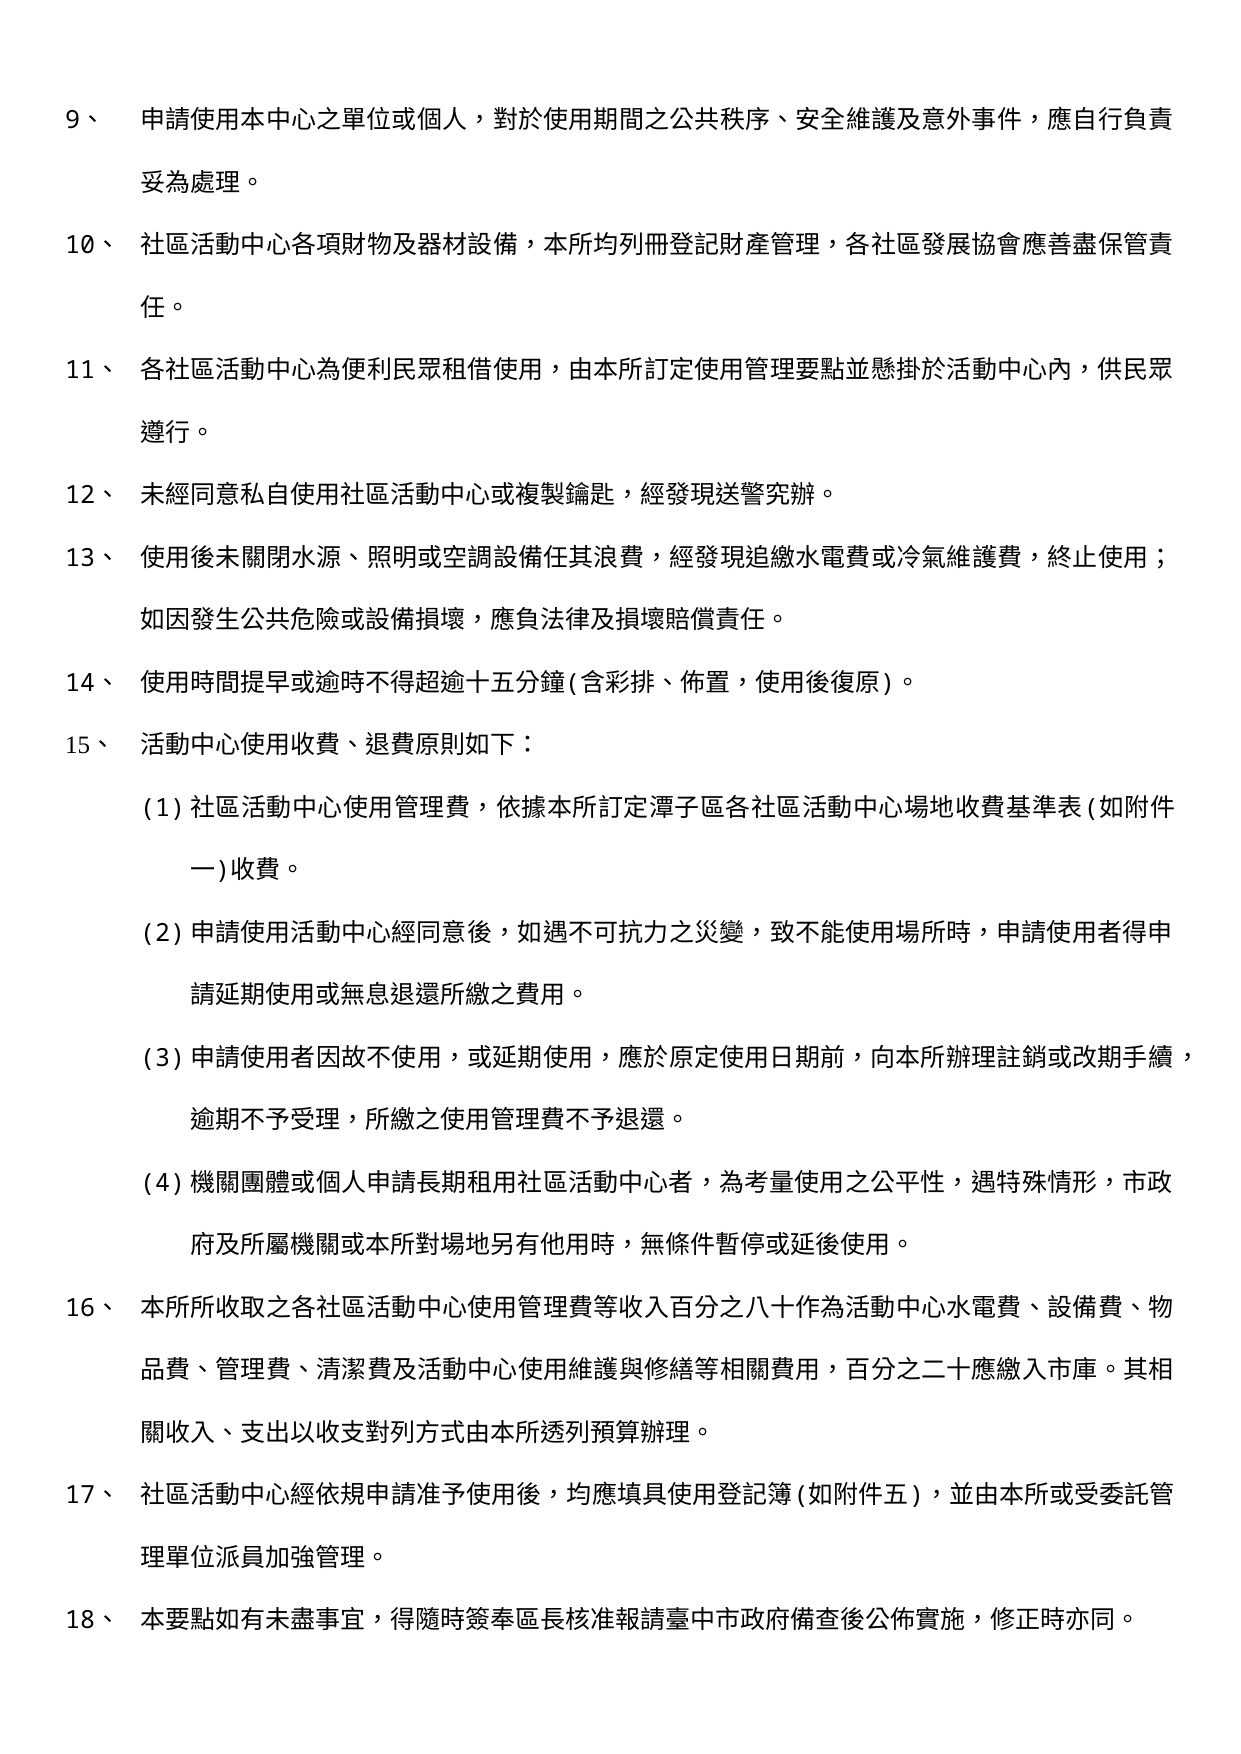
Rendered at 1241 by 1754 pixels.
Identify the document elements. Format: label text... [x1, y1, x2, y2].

list 使用後未關閉水源、照明或空調設備任其浪費，經發現追繳水電費或冷氣維護費，終止使用；如因發生公共危險或設備損壞，應負法律及損壞賠償責任。 [65, 514, 1175, 639]
list 未經同意私自使用社區活動中心或複製鑰匙，經發現送警究辦。 [65, 451, 1175, 514]
list 使用時間提早或逾時不得超逾十五分鐘(含彩排、佈置，使用後復原)。 [65, 639, 1175, 701]
list 社區活動中心經依規申請准予使用後，均應填具使用登記簿(如附件五)，並由本所或受委託管理單位派員加強管理。 [65, 1451, 1175, 1576]
list 本要點如有未盡事宜，得隨時簽奉區長核准報請臺中市政府備查後公佈實施，修正時亦同。 [65, 1576, 1175, 1639]
list 申請使用本中心之單位或個人，對於使用期間之公共秩序、安全維護及意外事件，應自行負責妥為處理。 [65, 76, 1175, 201]
list 社區活動中心使用管理費，依據本所訂定潭子區各社區活動中心場地收費基準表(如附件一)收費。 [140, 764, 1175, 889]
list 活動中心使用收費、退費原則如下： [65, 701, 1175, 764]
list 機關團體或個人申請長期租用社區活動中心者，為考量使用之公平性，遇特殊情形，市政府及所屬機關或本所對場地另有他用時，無條件暫停或延後使用。 [140, 1139, 1175, 1264]
list 社區活動中心各項財物及器材設備，本所均列冊登記財產管理，各社區發展協會應善盡保管責任。 [65, 201, 1175, 326]
list 本所所收取之各社區活動中心使用管理費等收入百分之八十作為活動中心水電費、設備費、物品費、管理費、清潔費及活動中心使用維護與修繕等相關費用，百分之二十應繳入市庫。其相關收入、支出以收支對列方式由本所透列預算辦理。 [65, 1264, 1175, 1451]
list 申請使用活動中心經同意後，如遇不可抗力之災變，致不能使用場所時，申請使用者得申請延期使用或無息退還所繳之費用。 [140, 889, 1175, 1014]
list 各社區活動中心為便利民眾租借使用，由本所訂定使用管理要點並懸掛於活動中心內，供民眾遵行。 [65, 326, 1175, 451]
list 申請使用者因故不使用，或延期使用，應於原定使用日期前，向本所辦理註銷或改期手續，逾期不予受理，所繳之使用管理費不予退還。 [140, 1014, 1175, 1139]
